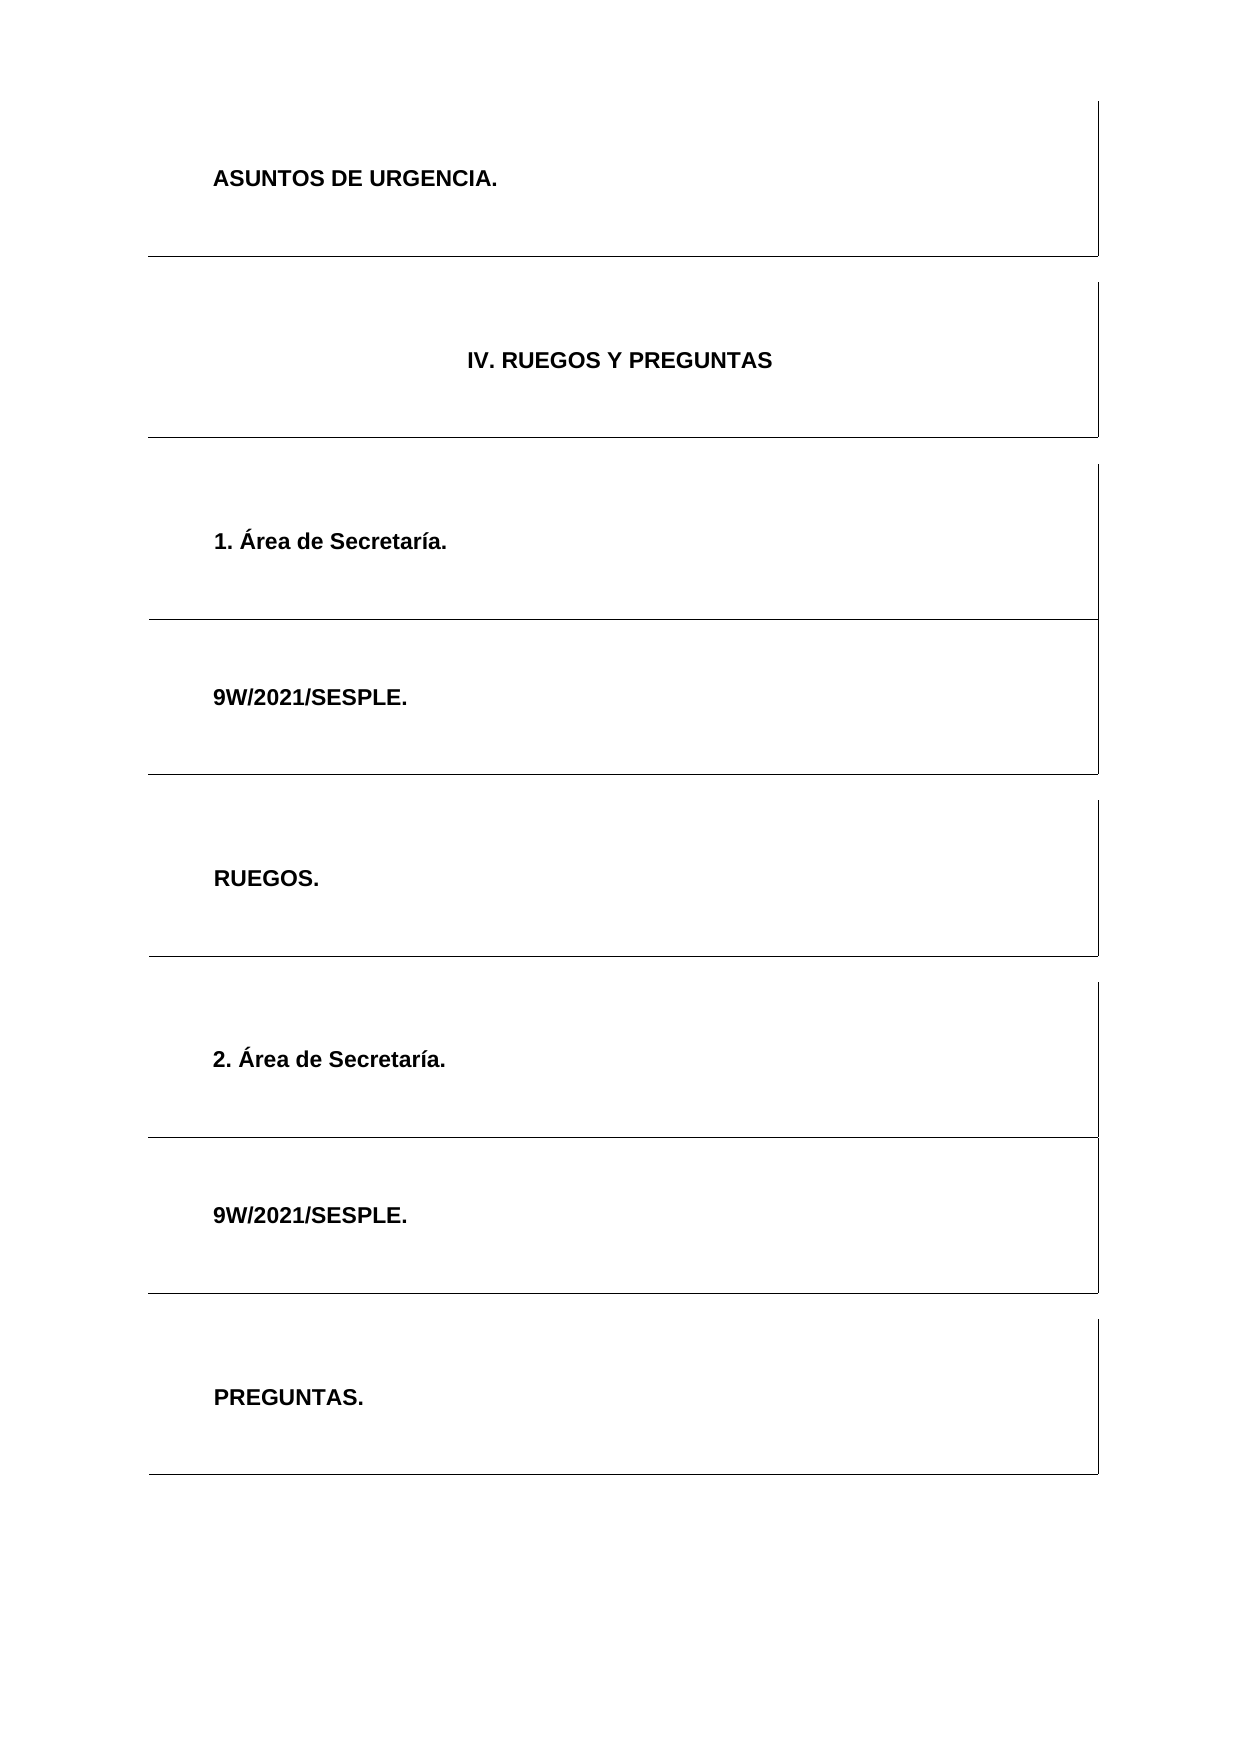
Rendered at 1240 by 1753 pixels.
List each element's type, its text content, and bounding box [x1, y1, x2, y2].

text 9W/2021/SESPLE. [148, 619, 1098, 774]
text 1. Área de Secretaría. [149, 463, 1098, 619]
text RUEGOS. [149, 800, 1098, 956]
text PREGUNTAS. [149, 1319, 1098, 1474]
text 9W/2021/SESPLE. [148, 1137, 1098, 1293]
text ASUNTOS DE URGENCIA. [148, 101, 1098, 256]
text IV. RUEGOS Y PREGUNTAS [148, 282, 1098, 437]
text 2. Área de Secretaría. [148, 982, 1098, 1137]
